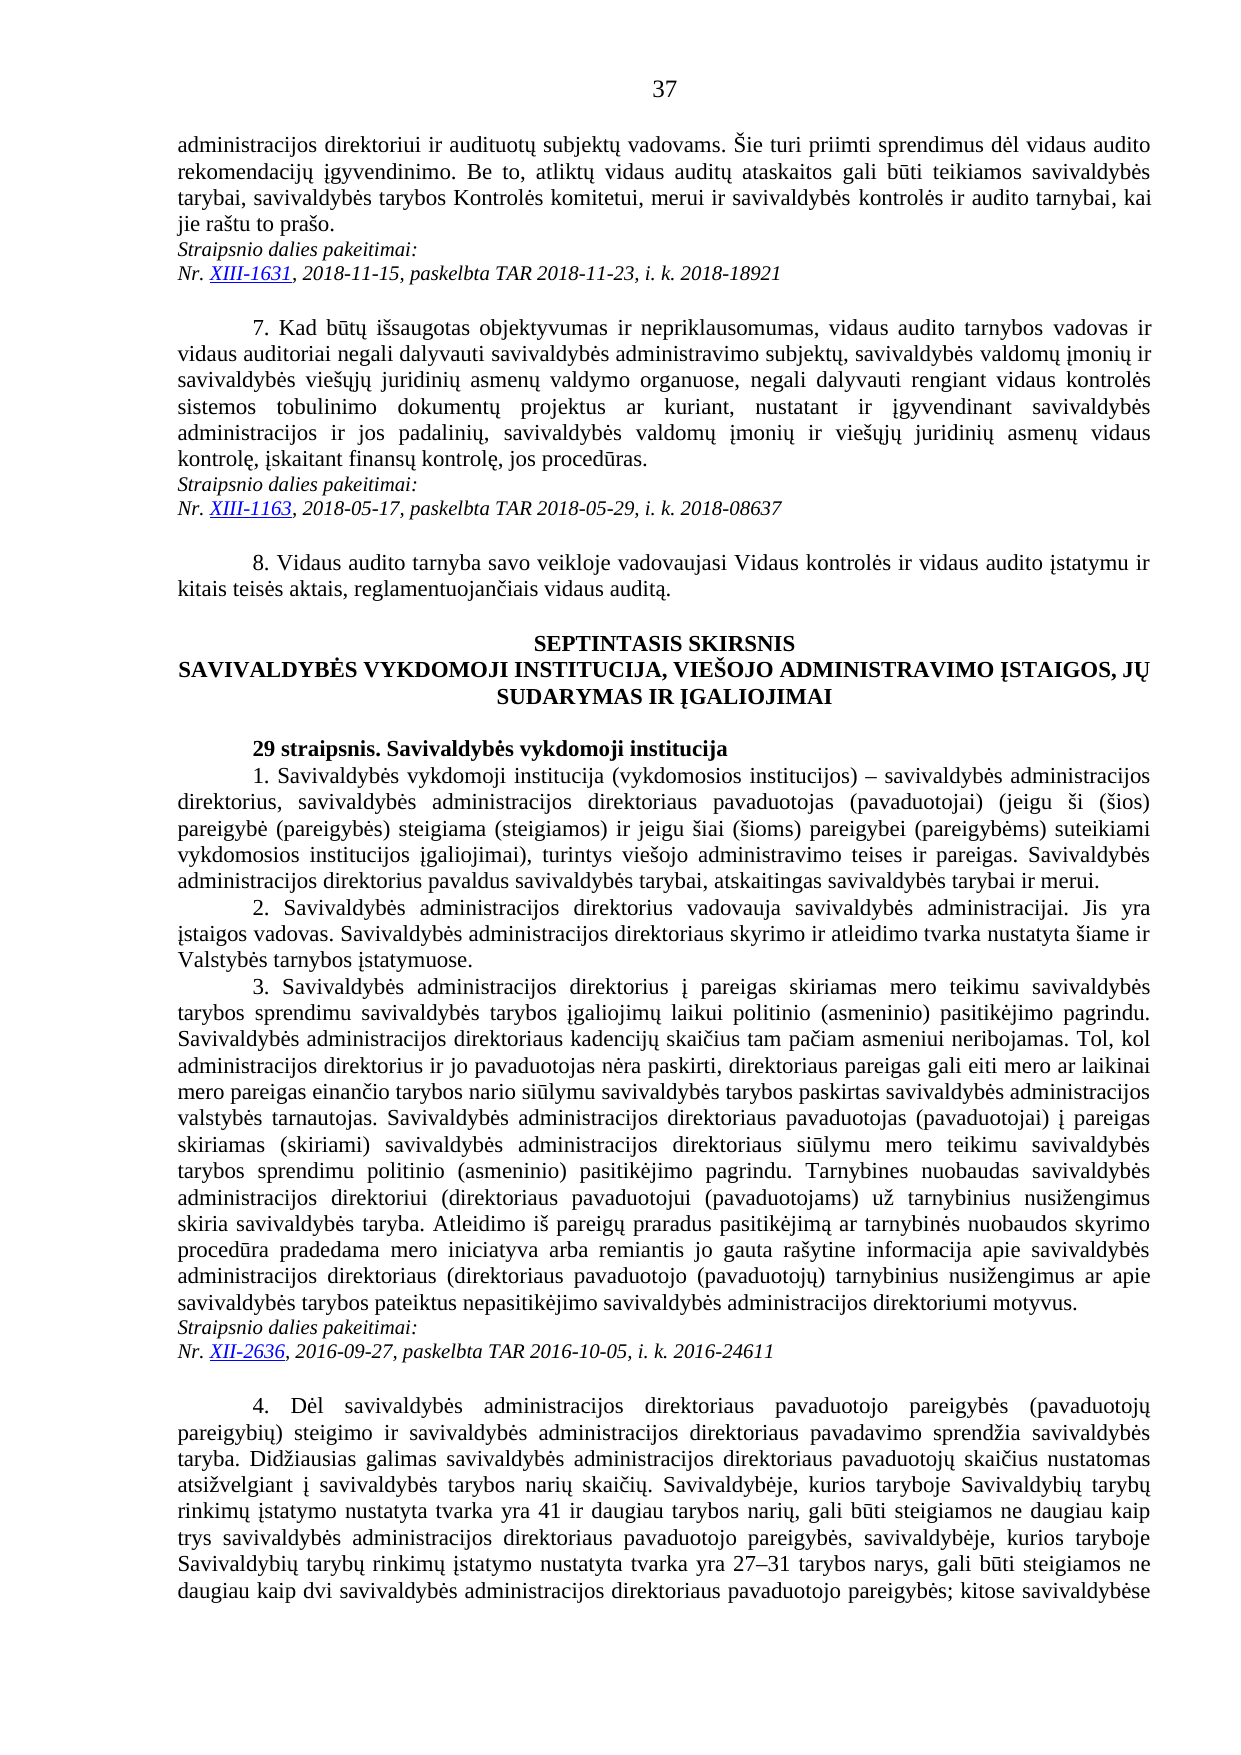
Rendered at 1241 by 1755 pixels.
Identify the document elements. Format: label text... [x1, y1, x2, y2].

text 4. Dėl savivaldybės administracijos direktoriaus pavaduotojo pareigybės (pavaduotojų pareigybių) steigimo ir savivaldybės administracijos direktoriaus pavadavimo sprendžia savivaldybės taryba. Didžiausias galimas savivaldybės administracijos direktoriaus pavaduotojų skaičius nustatomas atsižvelgiant į savivaldybės tarybos narių skaičių. Savivaldybėje, kurios taryboje Savivaldybių tarybų rinkimų įstatymo nustatyta tvarka yra 41 ir daugiau tarybos narių, gali būti steigiamos ne daugiau kaip trys savivaldybės administracijos direktoriaus pavaduotojo pareigybės, savivaldybėje, kurios taryboje Savivaldybių tarybų rinkimų įstatymo nustatyta tvarka yra 27–31 tarybos narys, gali būti steigiamos ne daugiau kaip dvi savivaldybės administracijos direktoriaus pavaduotojo pareigybės; kitose savivaldybėse [177, 1392, 1152, 1603]
text 29 straipsnis. Savivaldybės vykdomoji institucija [177, 736, 1152, 762]
text Straipsnio dalies pakeitimai: [177, 472, 1152, 496]
text 3. Savivaldybės administracijos direktorius į pareigas skiriamas mero teikimu savivaldybės tarybos sprendimu savivaldybės tarybos įgaliojimų laikui politinio (asmeninio) pasitikėjimo pagrindu. Savivaldybės administracijos direktoriaus kadencijų skaičius tam pačiam asmeniui neribojamas. Tol, kol administracijos direktorius ir jo pavaduotojas nėra paskirti, direktoriaus pareigas gali eiti mero ar laikinai mero pareigas einančio tarybos nario siūlymu savivaldybės tarybos paskirtas savivaldybės administracijos valstybės tarnautojas. Savivaldybės administracijos direktoriaus pavaduotojas (pavaduotojai) į pareigas skiriamas (skiriami) savivaldybės administracijos direktoriaus siūlymu mero teikimu savivaldybės tarybos sprendimu politinio (asmeninio) pasitikėjimo pagrindu. Tarnybines nuobaudas savivaldybės administracijos direktoriui (direktoriaus pavaduotojui (pavaduotojams) už tarnybinius nusižengimus skiria savivaldybės taryba. Atleidimo iš pareigų praradus pasitikėjimą ar tarnybinės nuobaudos skyrimo procedūra pradedama mero iniciatyva arba remiantis jo gauta rašytine informacija apie savivaldybės administracijos direktoriaus (direktoriaus pavaduotojo (pavaduotojų) tarnybinius nusižengimus ar apie savivaldybės tarybos pateiktus nepasitikėjimo savivaldybės administracijos direktoriumi motyvus. [177, 973, 1152, 1315]
text 7. Kad būtų išsaugotas objektyvumas ir nepriklausomumas, vidaus audito tarnybos vadovas ir vidaus auditoriai negali dalyvauti savivaldybės administravimo subjektų, savivaldybės valdomų įmonių ir savivaldybės viešųjų juridinių asmenų valdymo organuose, negali dalyvauti rengiant vidaus kontrolės sistemos tobulinimo dokumentų projektus ar kuriant, nustatant ir įgyvendinant savivaldybės administracijos ir jos padalinių, savivaldybės valdomų įmonių ir viešųjų juridinių asmenų vidaus kontrolę, įskaitant finansų kontrolę, jos procedūras. [177, 314, 1152, 472]
text SEPTINTASIS SKIRSNIS [177, 630, 1152, 656]
text 8. Vidaus audito tarnyba savo veikloje vadovaujasi Vidaus kontrolės ir vidaus audito įstatymu ir kitais teisės aktais, reglamentuojančiais vidaus auditą. [177, 549, 1152, 601]
text SAVIVALDYBĖS VYKDOMOJI INSTITUCIJA, VIEŠOJO ADMINISTRAVIMO ĮSTAIGOS, JŲ SUDARYMAS IR ĮGALIOJIMAI [177, 656, 1152, 709]
text Straipsnio dalies pakeitimai: [177, 1315, 1152, 1339]
text Nr. XIII-1631, 2018-11-15, paskelbta TAR 2018-11-23, i. k. 2018-18921 [177, 261, 1152, 285]
text 1. Savivaldybės vykdomoji institucija (vykdomosios institucijos) – savivaldybės administracijos direktorius, savivaldybės administracijos direktoriaus pavaduotojas (pavaduotojai) (jeigu ši (šios) pareigybė (pareigybės) steigiama (steigiamos) ir jeigu šiai (šioms) pareigybei (pareigybėms) suteikiami vykdomosios institucijos įgaliojimai), turintys viešojo administravimo teises ir pareigas. Savivaldybės administracijos direktorius pavaldus savivaldybės tarybai, atskaitingas savivaldybės tarybai ir merui. [177, 762, 1152, 894]
text Straipsnio dalies pakeitimai: [177, 237, 1152, 261]
text Nr. XII-2636, 2016-09-27, paskelbta TAR 2016-10-05, i. k. 2016-24611 [177, 1339, 1152, 1363]
text Nr. XIII-1163, 2018-05-17, paskelbta TAR 2018-05-29, i. k. 2018-08637 [177, 496, 1152, 520]
text administracijos direktoriui ir audituotų subjektų vadovams. Šie turi priimti sprendimus dėl vidaus audito rekomendacijų įgyvendinimo. Be to, atliktų vidaus auditų ataskaitos gali būti teikiamos savivaldybės tarybai, savivaldybės tarybos Kontrolės komitetui, merui ir savivaldybės kontrolės ir audito tarnybai, kai jie raštu to prašo. [177, 131, 1152, 237]
text 2. Savivaldybės administracijos direktorius vadovauja savivaldybės administracijai. Jis yra įstaigos vadovas. Savivaldybės administracijos direktoriaus skyrimo ir atleidimo tvarka nustatyta šiame ir Valstybės tarnybos įstatymuose. [177, 894, 1152, 973]
